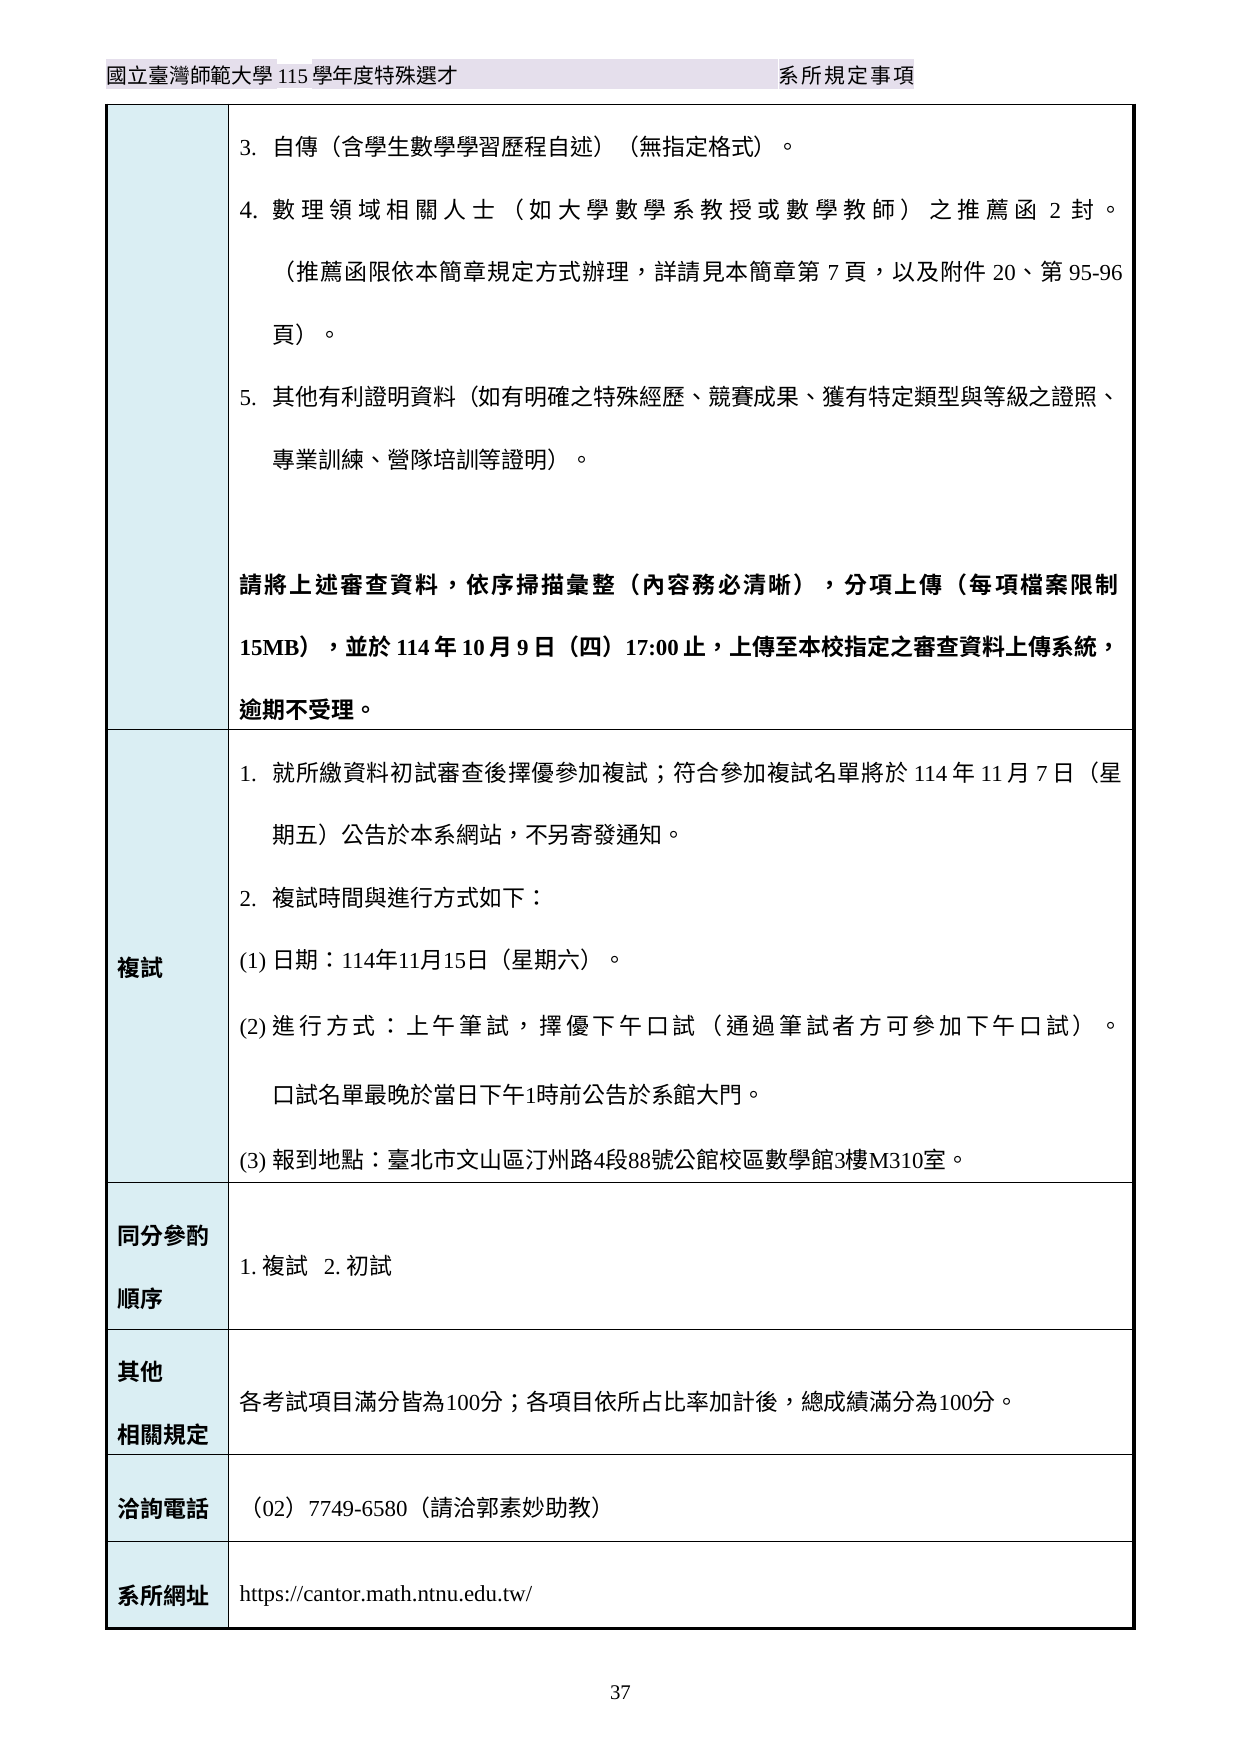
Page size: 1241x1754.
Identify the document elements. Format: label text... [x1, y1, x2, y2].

table_cell 洽詢電話 [108, 1455, 228, 1541]
table_cell [108, 105, 228, 729]
table_cell 就所繳資料初試審查後擇優參加複試；符合參加複試名單將於114年11月7日（星期五）公告於本系網站，不另寄發通知。 複試時間與進行方式如下： 日期：114年11月15日（星期六）。 進行方式：上午筆試，擇優下午口試（通過筆試者方可參加下午口試）。 口試名單最晚於當日下午1時前公告於系館大門。 報到地點：臺北市文山區汀州路4段88號公館校區數學館3樓M310室。 [229, 730, 1132, 1182]
table_cell 考生資料表。（請上 本系網站/相關資源/下載專區 下載） 提供高中（職）在校成績證明。自學生：繳交非學校型態實驗教育學生成績證明及學習狀況報告書（無指定格式，至少5頁以上）。 自傳（含學生數學學習歷程自述）（無指定格式）。 數理領域相關人士（如大學數學系教授或數學教師）之推薦函2封。 （推薦函限依本簡章規定方式辦理，詳請見本簡章第7頁，以及附件20、第95-96頁）。 其他有利證明資料（如有明確之特殊經歷、競賽成果、獲有特定類型與等級之證照、專業訓練、營隊培訓等證明）。 請將上述審查資料，依序掃描彙整（內容務必清晰），分項上傳（每項檔案限制15MB），並於114年10月9日（四）17:00止，上傳至本校指定之審查資料上傳系統，逾期不受理。 [229, 105, 1132, 729]
table_cell 複試 [108, 730, 228, 1182]
table_cell （02）7749-6580（請洽郭素妙助教） [229, 1455, 1132, 1541]
table_cell https://cantor.math.ntnu.edu.tw/ [229, 1542, 1132, 1627]
table_cell 各考試項目滿分皆為100分；各項目依所占比率加計後，總成績滿分為100分。 [229, 1330, 1132, 1454]
table_cell 1. 複試 2. 初試 [229, 1183, 1132, 1329]
table_cell 同分參酌 順序 [108, 1183, 228, 1329]
table_cell 其他 相關規定 [108, 1330, 228, 1454]
table_cell 系所網址 [108, 1542, 228, 1627]
